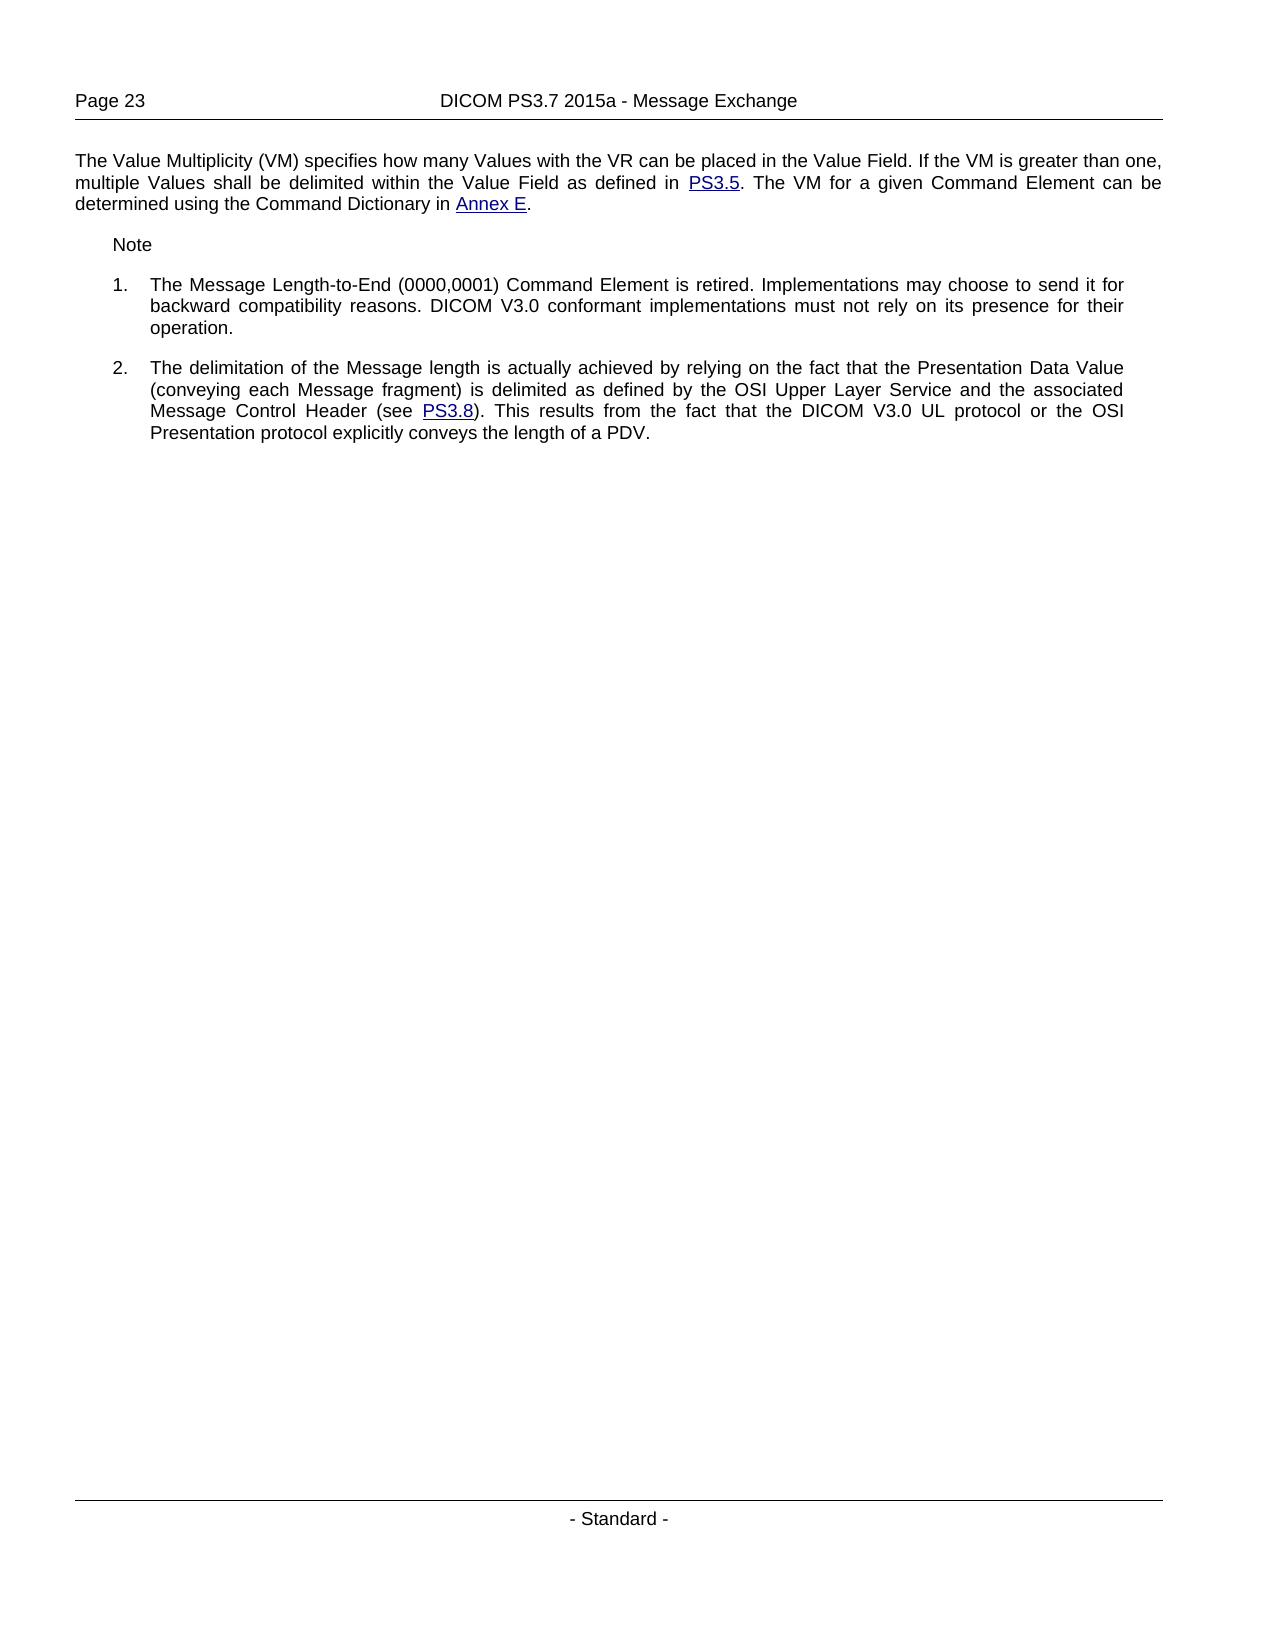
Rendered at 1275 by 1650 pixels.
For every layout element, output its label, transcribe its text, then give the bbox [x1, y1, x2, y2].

text The Value Multiplicity (VM) specifies how many Values with the VR can be placed in the Value Field. If the VM is greater than one, multiple Values shall be delimited within the Value Field as defined in PS3.5. The VM for a given Command Element can be determined using the Command Dictionary in Annex E. [75, 150, 1162, 215]
list The delimitation of the Message length is actually achieved by relying on the fact that the Presentation Data Value (conveying each Message fragment) is delimited as defined by the OSI Upper Layer Service and the associated Message Control Header (see PS3.8). This results from the fact that the DICOM V3.0 UL protocol or the OSI Presentation protocol explicitly conveys the length of a PDV. [112, 357, 1125, 443]
list The Message Length-to-End (0000,0001) Command Element is retired. Implementations may choose to send it for backward compatibility reasons. DICOM V3.0 conformant implementations must not rely on its presence for their operation. [112, 274, 1125, 338]
text Note [112, 233, 1125, 255]
